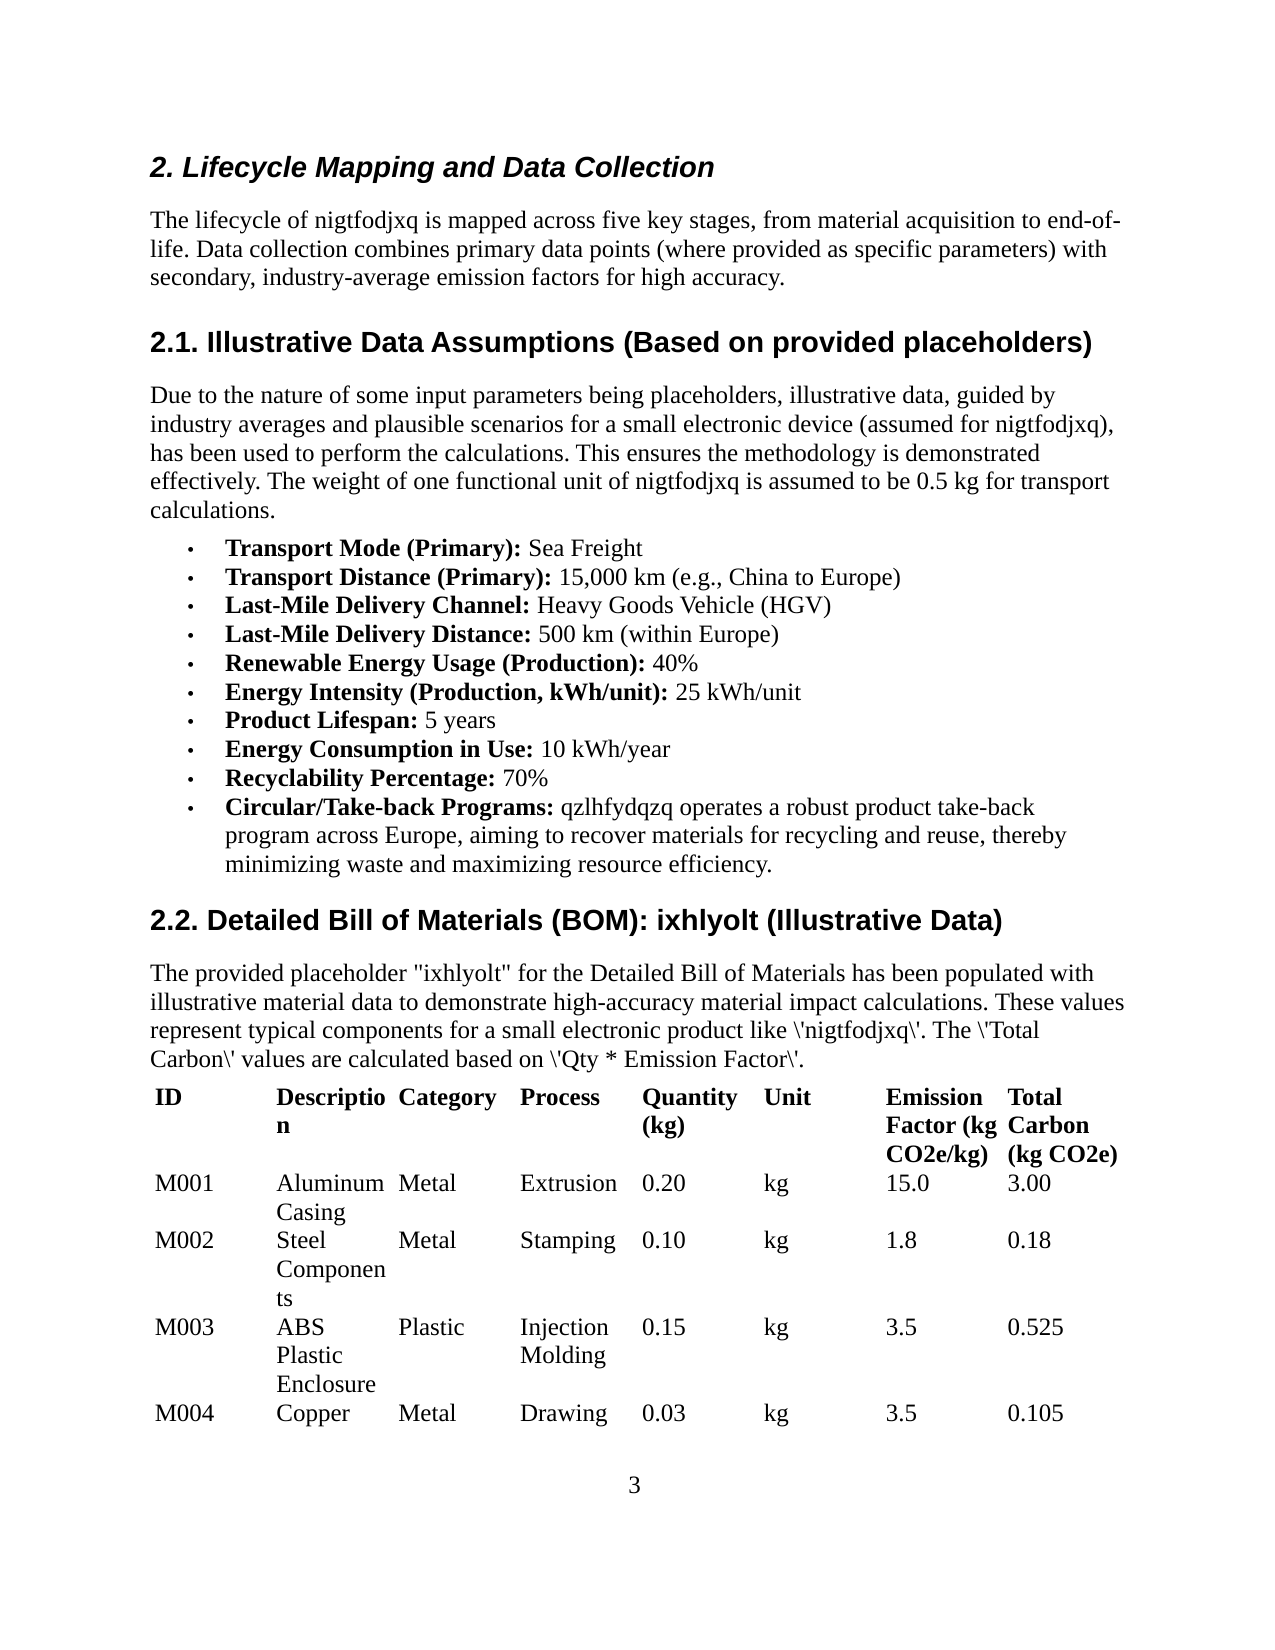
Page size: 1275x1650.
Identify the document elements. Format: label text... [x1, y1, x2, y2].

table_cell Metal [394, 1398, 516, 1427]
list Energy Intensity (Production, kWh/unit): 25 kWh/unit [187, 677, 1125, 705]
table_cell Plastic [394, 1312, 516, 1398]
table_cell Injection Molding [516, 1312, 637, 1398]
list Circular/Take-back Programs: qzlhfydqzq operates a robust product take-back program across Europe, aiming to recover materials for recycling and reuse, thereby minimizing waste and maximizing resource efficiency. [187, 792, 1125, 878]
list Energy Consumption in Use: 10 kWh/year [187, 734, 1125, 763]
table_cell 0.18 [1003, 1226, 1125, 1312]
list Transport Mode (Primary): Sea Freight [187, 533, 1125, 562]
table_header Description [272, 1082, 394, 1168]
table_cell M004 [150, 1398, 272, 1427]
table_cell Extrusion [516, 1168, 637, 1226]
text Due to the nature of some input parameters being placeholders, illustrative data, guided by industry averages and plausible scenarios for a small electronic device (assumed for nigtfodjxq), has been used to perform the calculations. This ensures the methodology is demonstrated effectively. The weight of one functional unit of nigtfodjxq is assumed to be 0.5 kg for transport calculations. [150, 380, 1125, 524]
table_cell Aluminum Casing [272, 1168, 394, 1226]
table_cell Metal [394, 1226, 516, 1312]
table_cell 3.00 [1003, 1168, 1125, 1226]
table_cell 15.0 [881, 1168, 1003, 1226]
list Product Lifespan: 5 years [187, 705, 1125, 734]
table_cell ABS Plastic Enclosure [272, 1312, 394, 1398]
text The lifecycle of nigtfodjxq is mapped across five key stages, from material acquisition to end-of-life. Data collection combines primary data points (where provided as specific parameters) with secondary, industry-average emission factors for high accuracy. [150, 205, 1125, 291]
table_header ID [150, 1082, 272, 1168]
list Transport Distance (Primary): 15,000 km (e.g., China to Europe) [187, 562, 1125, 590]
subtitle 2.2. Detailed Bill of Materials (BOM): ixhlyolt (Illustrative Data) [150, 903, 1125, 936]
table_header Category [394, 1082, 516, 1168]
table_cell 0.525 [1003, 1312, 1125, 1398]
table_cell kg [759, 1398, 881, 1427]
table_cell M003 [150, 1312, 272, 1398]
table_cell 0.15 [638, 1312, 759, 1398]
subtitle 2. Lifecycle Mapping and Data Collection [150, 150, 1125, 183]
list Last-Mile Delivery Distance: 500 km (within Europe) [187, 619, 1125, 648]
table_cell 0.03 [638, 1398, 759, 1427]
table_cell 1.8 [881, 1226, 1003, 1312]
table_header Total Carbon (kg CO2e) [1003, 1082, 1125, 1168]
table_cell 3.5 [881, 1398, 1003, 1427]
list Recyclability Percentage: 70% [187, 763, 1125, 792]
table_header Emission Factor (kg CO2e/kg) [881, 1082, 1003, 1168]
list Renewable Energy Usage (Production): 40% [187, 648, 1125, 677]
table_cell Metal [394, 1168, 516, 1226]
text The provided placeholder "ixhlyolt" for the Detailed Bill of Materials has been populated with illustrative material data to demonstrate high-accuracy material impact calculations. These values represent typical components for a small electronic product like \'nigtfodjxq\'. The \'Total Carbon\' values are calculated based on \'Qty * Emission Factor\'. [150, 958, 1125, 1073]
table_cell 3.5 [881, 1312, 1003, 1398]
table_cell M002 [150, 1226, 272, 1312]
table_header Unit [759, 1082, 881, 1168]
table_cell Stamping [516, 1226, 637, 1312]
table_cell Copper [272, 1398, 394, 1427]
table_cell Steel Components [272, 1226, 394, 1312]
table_cell Drawing [516, 1398, 637, 1427]
table_cell M001 [150, 1168, 272, 1226]
table_header Quantity (kg) [638, 1082, 759, 1168]
table_cell 0.105 [1003, 1398, 1125, 1427]
table_cell kg [759, 1168, 881, 1226]
table_header Process [516, 1082, 637, 1168]
list Last-Mile Delivery Channel: Heavy Goods Vehicle (HGV) [187, 590, 1125, 619]
table_cell 0.20 [638, 1168, 759, 1226]
table_cell 0.10 [638, 1226, 759, 1312]
subtitle 2.1. Illustrative Data Assumptions (Based on provided placeholders) [150, 325, 1125, 359]
table_cell kg [759, 1226, 881, 1312]
table_cell kg [759, 1312, 881, 1398]
